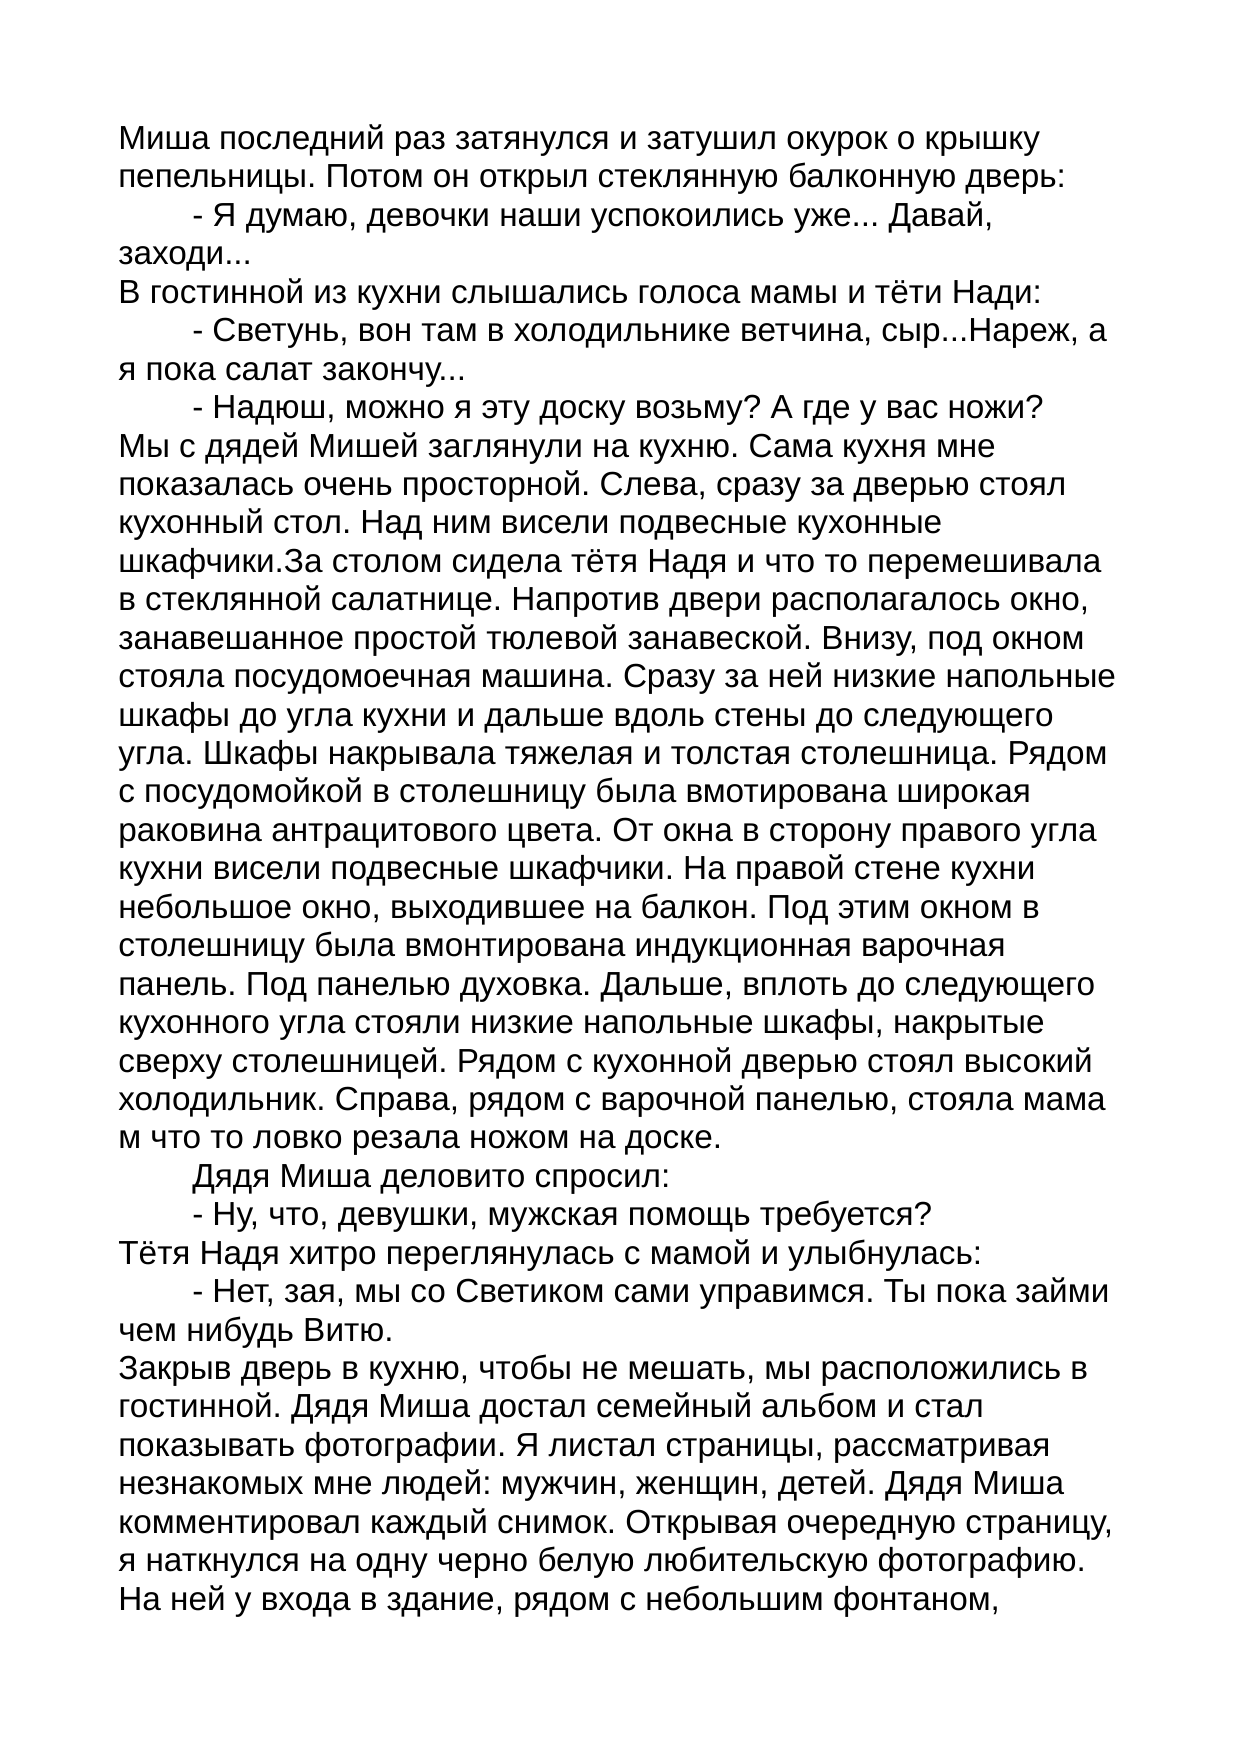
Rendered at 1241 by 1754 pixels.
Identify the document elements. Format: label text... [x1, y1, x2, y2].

text Мы с дядей Мишей заглянули на кухню. Сама кухня мне показалась очень просторной. Слева, сразу за дверью стоял кухонный стол. Над ним висели подвесные кухонные шкафчики.За столом сидела тётя Надя и что то перемешивала в стеклянной салатнице. Напротив двери располагалось окно, занавешанное простой тюлевой занавеской. Внизу, под окном стояла посудомоечная машина. Сразу за ней низкие напольные шкафы до угла кухни и дальше вдоль стены до следующего угла. Шкафы накрывала тяжелая и толстая столешница. Рядом с посудомойкой в столешницу была вмотирована широкая раковина антрацитового цвета. От окна в сторону правого угла кухни висели подвесные шкафчики. На правой стене кухни небольшое окно, выходившее на балкон. Под этим окном в столешницу была вмонтирована индукционная варочная панель. Под панелью духовка. Дальше, вплоть до следующего кухонного угла стояли низкие напольные шкафы, накрытые сверху столешницей. Рядом с кухонной дверью стоял высокий холодильник. Справа, рядом с варочной панелью, стояла мама м что то ловко резала ножом на доске. [118, 426, 1122, 1156]
text - Нет, зая, мы со Светиком сами управимся. Ты пока займи чем нибудь Витю. [118, 1271, 1122, 1348]
text В гостинной из кухни слышались голоса мамы и тёти Нади: [118, 272, 1122, 310]
text Тётя Надя хитро переглянулась с мамой и улыбнулась: [118, 1233, 1122, 1271]
text - Ну, что, девушки, мужская помощь требуется? [118, 1194, 1122, 1233]
text Закрыв дверь в кухню, чтобы не мешать, мы расположились в гостинной. Дядя Миша достал семейный альбом и стал показывать фотографии. Я листал страницы, рассматривая незнакомых мне людей: мужчин, женщин, детей. Дядя Миша комментировал каждый снимок. Открывая очередную страницу, я наткнулся на одну черно белую любительскую фотографию. На ней у входа в здание, рядом с небольшим фонтаном, [118, 1348, 1122, 1617]
text Миша последний раз затянулся и затушил окурок о крышку пепельницы. Потом он открыл стеклянную балконную дверь: [118, 118, 1122, 195]
text - Я думаю, девочки наши успокоились уже... Давай, заходи... [118, 195, 1122, 272]
text - Светунь, вон там в холодильнике ветчина, сыр...Нареж, а я пока салат закончу... [118, 310, 1122, 387]
text - Надюш, можно я эту доску возьму? А где у вас ножи? [118, 387, 1122, 426]
text Дядя Миша деловито спросил: [118, 1156, 1122, 1194]
